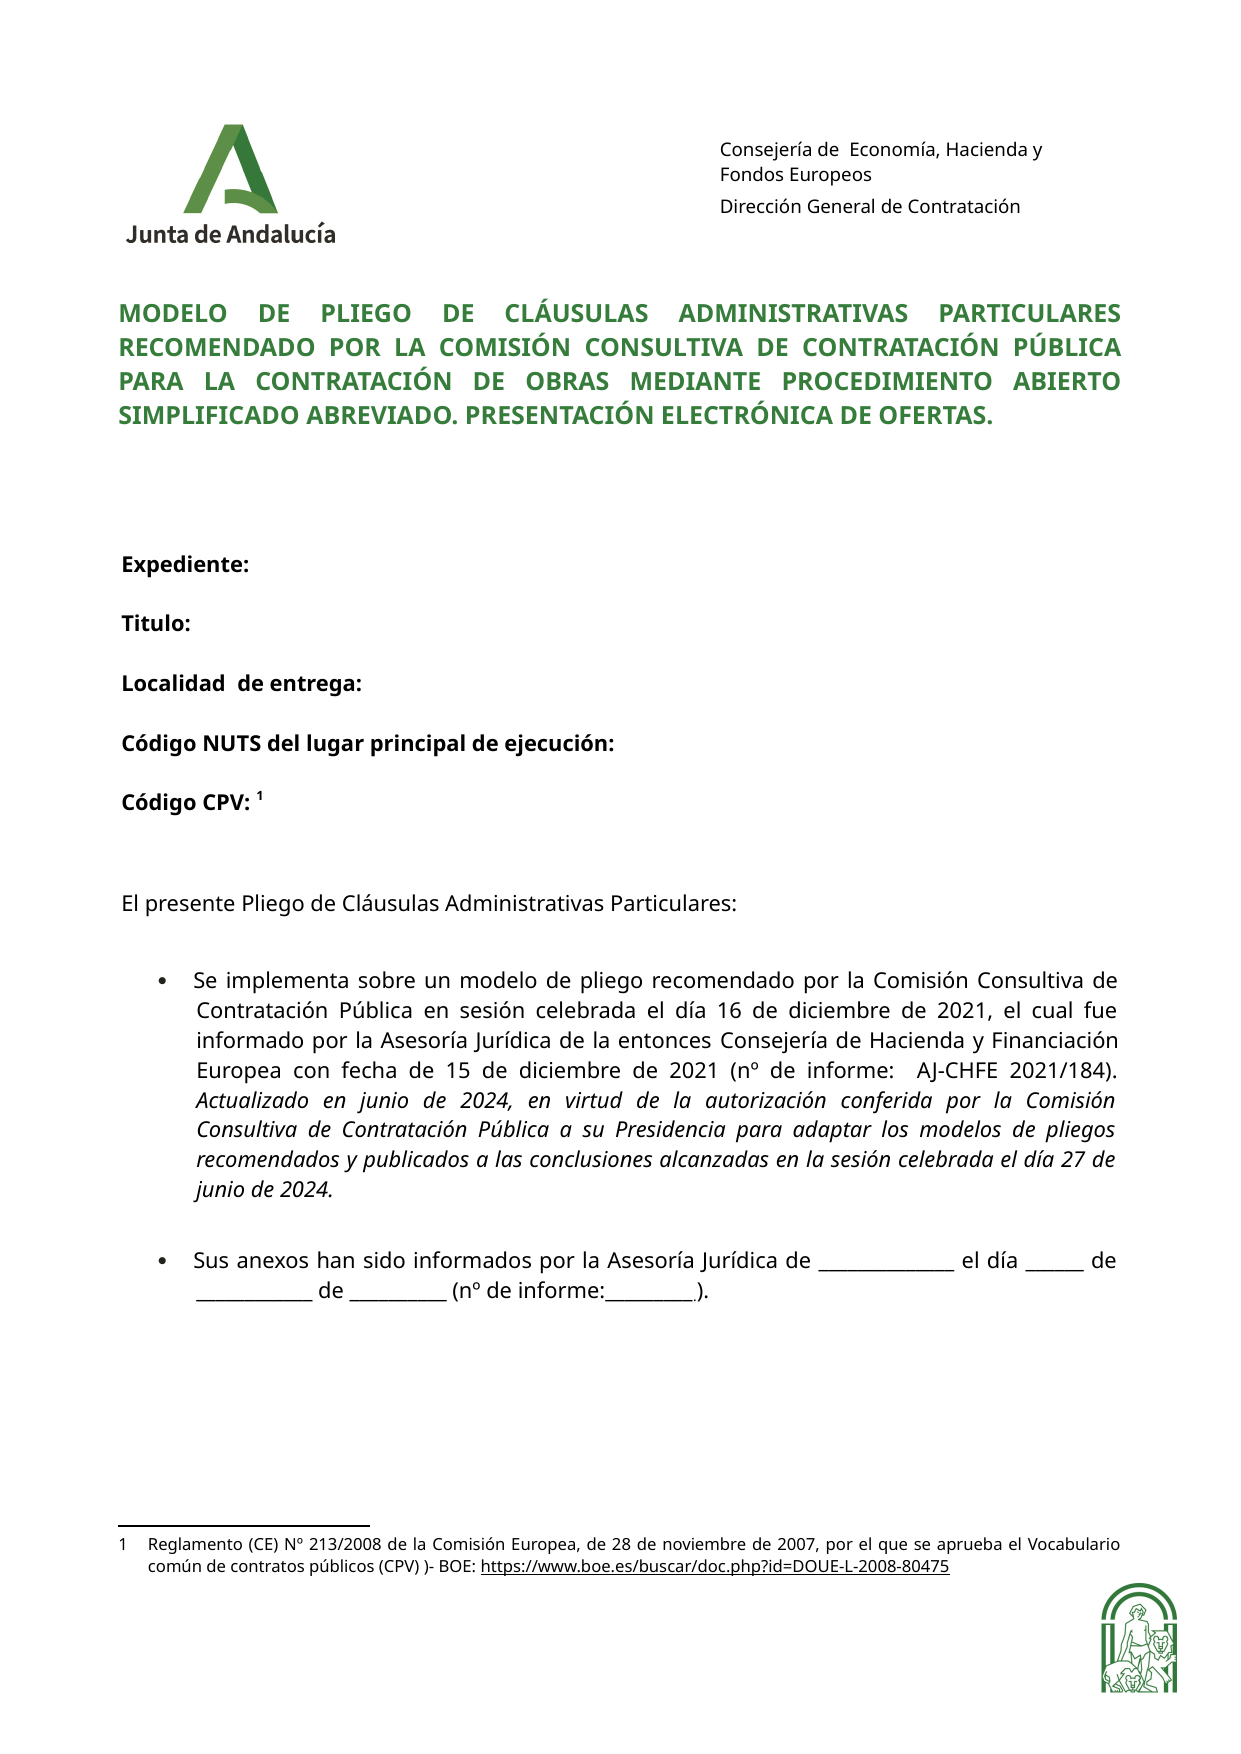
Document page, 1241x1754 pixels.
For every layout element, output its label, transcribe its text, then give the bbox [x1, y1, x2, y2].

list Se implementa sobre un modelo de pliego recomendado por la Comisión Consultiva de Contratación Pública en sesión celebrada el día 16 de diciembre de 2021, el cual fue informado por la Asesoría Jurídica de la entonces Consejería de Hacienda y Financiación Europea con fecha de 15 de diciembre de 2021 (nº de informe: AJ-CHFE 2021/184). Actualizado en junio de 2024, en virtud de la autorización conferida por la Comisión Consultiva de Contratación Pública a su Presidencia para adaptar los modelos de pliegos recomendados y publicados a las conclusiones alcanzadas en la sesión celebrada el día 27 de junio de 2024. [156, 963, 1122, 1204]
text Expediente: [118, 546, 1122, 578]
text MODELO DE PLIEGO DE CLÁUSULAS ADMINISTRATIVAS PARTICULARES RECOMENDADO POR LA COMISIÓN CONSULTIVA DE CONTRATACIÓN PÚBLICA PARA LA CONTRATACIÓN DE OBRAS MEDIANTE PROCEDIMIENTO ABIERTO SIMPLIFICADO ABREVIADO. PRESENTACIÓN ELECTRÓNICA DE OFERTAS. [118, 295, 1122, 431]
picture [106, 108, 355, 259]
text Código NUTS del lugar principal de ejecución: [118, 727, 1122, 757]
text El presente Pliego de Cláusulas Administrativas Particulares: [118, 885, 1122, 921]
text Código CPV: [118, 787, 1122, 817]
text Reglamento (CE) Nº 213/2008 de la Comisión Europea, de 28 de noviembre de 2007, por el que se aprueba el Vocabulario común de contratos públicos (CPV) )- BOE: https://www.boe.es/buscar/doc.php?id=DOUE-L-2008-80475 [118, 1532, 1122, 1578]
picture [1100, 1582, 1178, 1694]
text Localidad de entrega: [118, 668, 1122, 698]
text Titulo: [118, 608, 1122, 638]
list Sus anexos han sido informados por la Asesoría Jurídica de ______________ el día ______ de ____________ de __________ (nº de informe:_________.). [156, 1243, 1122, 1308]
